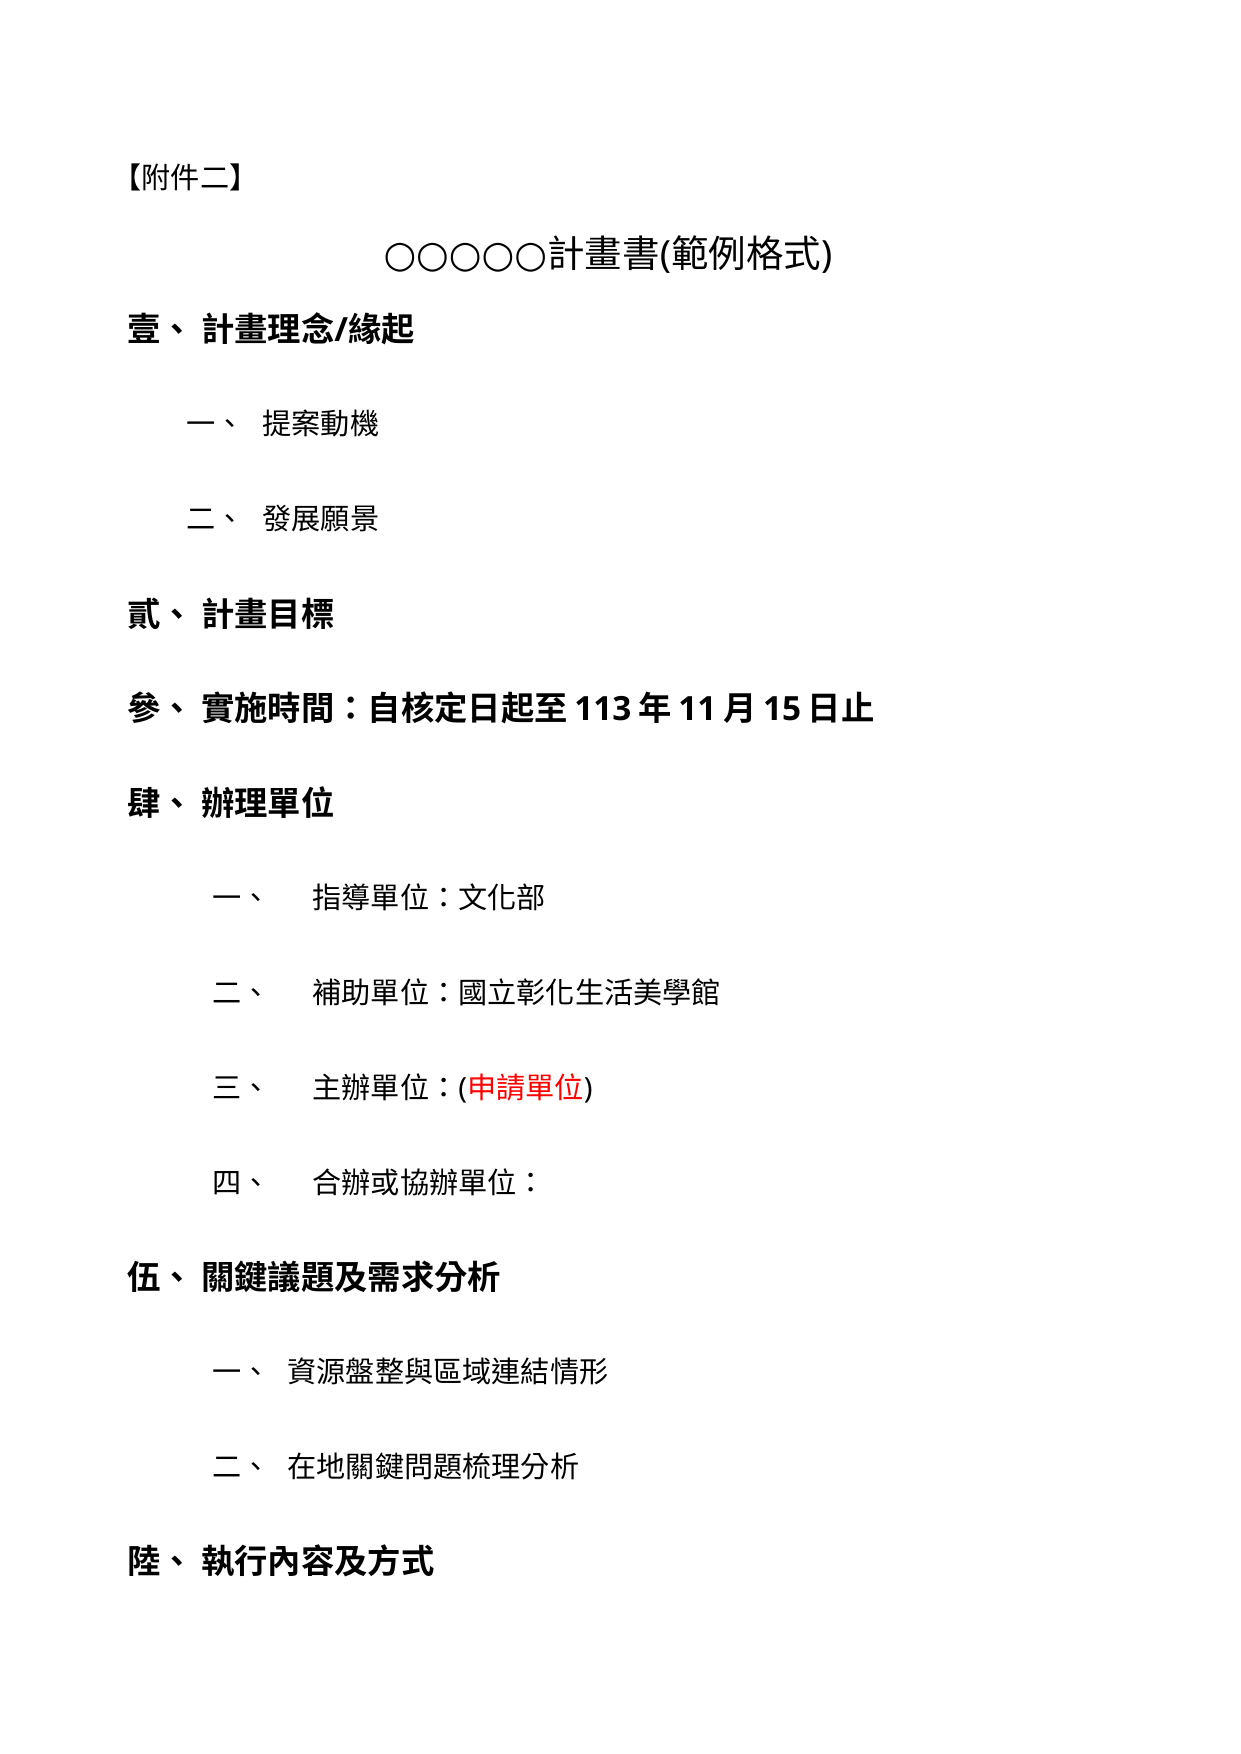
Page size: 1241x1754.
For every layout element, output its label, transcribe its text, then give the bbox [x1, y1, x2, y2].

list 資源盤整與區域連結情形 [212, 1332, 1103, 1408]
list 計畫目標 [127, 574, 1103, 649]
text ○○○○○計畫書(範例格式) [112, 213, 1103, 289]
list 計畫理念/緣起 [127, 289, 1103, 365]
list 提案動機 [186, 384, 1103, 460]
list 指導單位：文化部 [212, 858, 1103, 934]
list 關鍵議題及需求分析 [127, 1237, 1103, 1313]
list 合辦或協辦單位： [212, 1142, 1103, 1218]
list 實施時間：自核定日起至113年11月15日止 [127, 668, 1103, 744]
list 辦理單位 [127, 763, 1103, 839]
text 【附件二】 [112, 138, 1103, 213]
list 發展願景 [186, 479, 1103, 555]
list 執行內容及方式 [127, 1522, 1103, 1597]
list 主辦單位：(申請單位) [212, 1048, 1103, 1123]
list 補助單位：國立彰化生活美學館 [212, 953, 1103, 1029]
list 在地關鍵問題梳理分析 [212, 1427, 1103, 1503]
